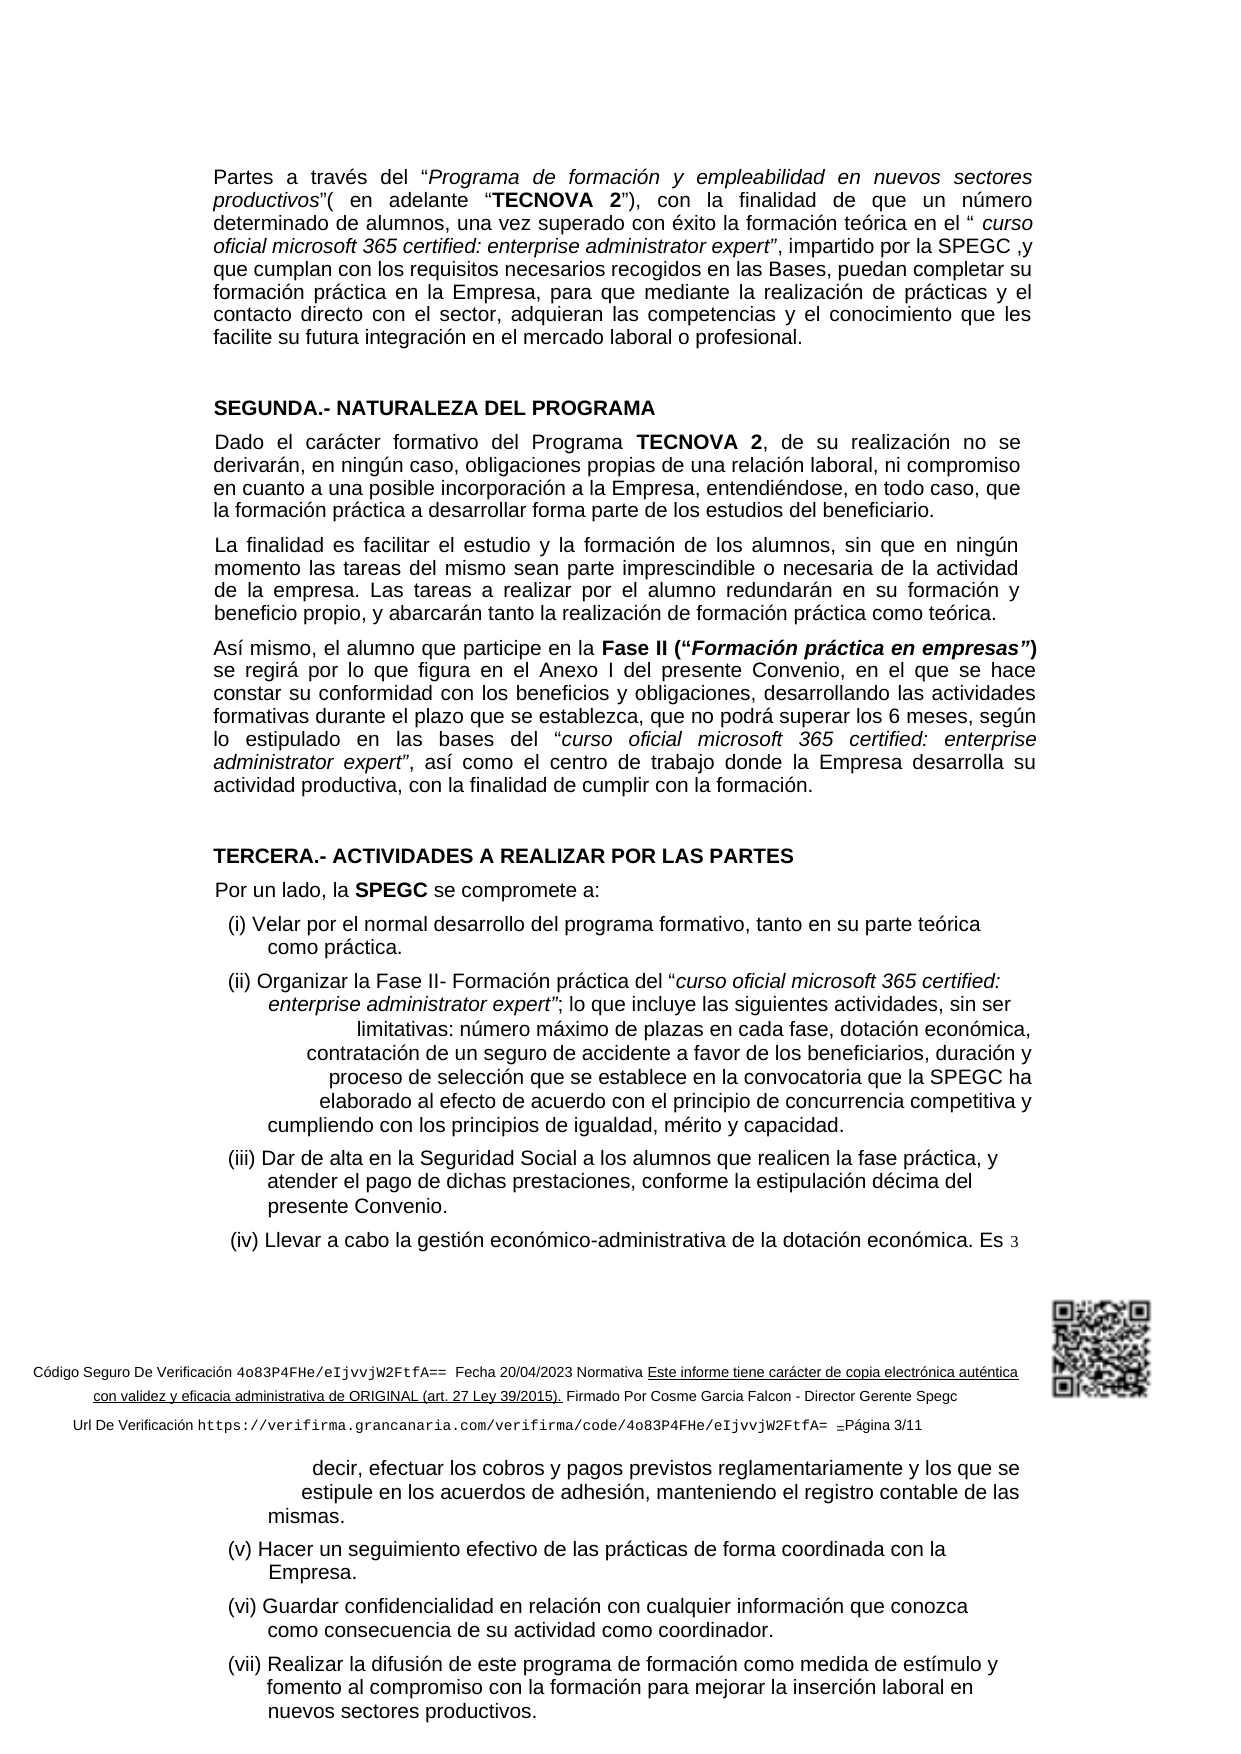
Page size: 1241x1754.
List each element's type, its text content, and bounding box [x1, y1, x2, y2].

text La finalidad es facilitar el estudio y la formación de los alumnos, sin que en ningún momento las tareas del mismo sean parte imprescindible o necesaria de la actividad de la empresa. Las tareas a realizar por el alumno redundarán en su formación y beneficio propio, y abarcarán tanto la realización de formación práctica como teórica. [214, 534, 1020, 625]
text estipule en los acuerdos de adhesión, manteniendo el registro contable de las [33, 1479, 1020, 1503]
text Así mismo, el alumno que participe en la Fase II (“Formación práctica en empresas”) se regirá por lo que figura en el Anexo I del presente Convenio, en el que se hace constar su conformidad con los beneficios y obligaciones, desarrollando las actividades formativas durante el plazo que se establezca, que no podrá superar los 6 meses, según lo estipulado en las bases del “curso oficial microsoft 365 certified: enterprise administrator expert”, así como el centro de trabajo donde la Empresa desarrolla su actividad productiva, con la finalidad de cumplir con la formación. [213, 637, 1037, 796]
text (v) Hacer un seguimiento efectivo de las prácticas de forma coordinada con la Empresa. [228, 1538, 1020, 1584]
text Código Seguro De Verificación 4o83P4FHe/eIjvvjW2FtfA== Fecha 20/04/2023 Normativa Este informe tiene carácter de copia electrónica auténtica con validez y eficacia administrativa de ORIGINAL (art. 27 Ley 39/2015). Firmado Por Cosme Garcia Falcon - Director Gerente Spegc [33, 1364, 1042, 1404]
text nuevos sectores productivos. [268, 1699, 1219, 1723]
text (iv) Llevar a cabo la gestión económico-administrativa de la dotación económica. Es 3 [228, 1228, 1021, 1252]
text (iii) Dar de alta en la Seguridad Social a los alumnos que realicen la fase práctica, y atender el pago de dichas prestaciones, conforme la estipulación décima del [228, 1147, 1020, 1193]
text (vii) Realizar la difusión de este programa de formación como medida de estímulo y fomento al compromiso con la formación para mejorar la inserción laboral en [228, 1653, 1021, 1699]
text elaborado al efecto de acuerdo con el principio de concurrencia competitiva y [33, 1088, 1032, 1112]
text SEGUNDA.- NATURALEZA DEL PROGRAMA [213, 396, 1219, 420]
text mismas. [268, 1503, 1219, 1527]
text presente Convenio. [267, 1193, 1219, 1217]
picture [1042, 1290, 1162, 1409]
text TERCERA.- ACTIVIDADES A REALIZAR POR LAS PARTES [213, 843, 1219, 867]
text (vi) Guardar confidencialidad en relación con cualquier información que conozca como consecuencia de su actividad como coordinador. [228, 1596, 1020, 1641]
text (ii) Organizar la Fase II- Formación práctica del “curso oficial microsoft 365 certified: enterprise administrator expert”; lo que incluye las siguientes actividades, sin ser [228, 971, 1032, 1016]
text Partes a través del “Programa de formación y empleabilidad en nuevos sectores productivos”( en adelante “TECNOVA 2”), con la finalidad de que un número determinado de alumnos, una vez superado con éxito la formación teórica en el “ curso oficial microsoft 365 certified: enterprise administrator expert”, impartido por la SPEGC ,y que cumplan con los requisitos necesarios recogidos en las Bases, puedan completar su formación práctica en la Empresa, para que mediante la realización de prácticas y el contacto directo con el sector, adquieran las competencias y el conocimiento que les facilite su futura integración en el mercado laboral o profesional. [213, 167, 1033, 349]
text proceso de selección que se establece en la convocatoria que la SPEGC ha [33, 1064, 1032, 1088]
text Dado el carácter formativo del Programa TECNOVA 2, de su realización no se derivarán, en ningún caso, obligaciones propias de una relación laboral, ni compromiso en cuanto a una posible incorporación a la Empresa, entendiéndose, en todo caso, que la formación práctica a desarrollar forma parte de los estudios del beneficiario. [213, 431, 1021, 522]
text (i) Velar por el normal desarrollo del programa formativo, tanto en su parte teórica como práctica. [228, 913, 1032, 958]
text cumpliendo con los principios de igualdad, mérito y capacidad. [267, 1112, 1219, 1136]
text Por un lado, la SPEGC se compromete a: [214, 878, 1219, 902]
text contratación de un seguro de accidente a favor de los beneficiarios, duración y [33, 1041, 1032, 1064]
text limitativas: número máximo de plazas en cada fase, dotación económica, [33, 1017, 1031, 1041]
text decir, efectuar los cobros y pagos previstos reglamentariamente y los que se [33, 1456, 1020, 1479]
text Url De Verificación https://verifirma.grancanaria.com/verifirma/code/4o83P4FHe/eIjvvjW2FtfA= =Página 3/11 [73, 1410, 1053, 1438]
